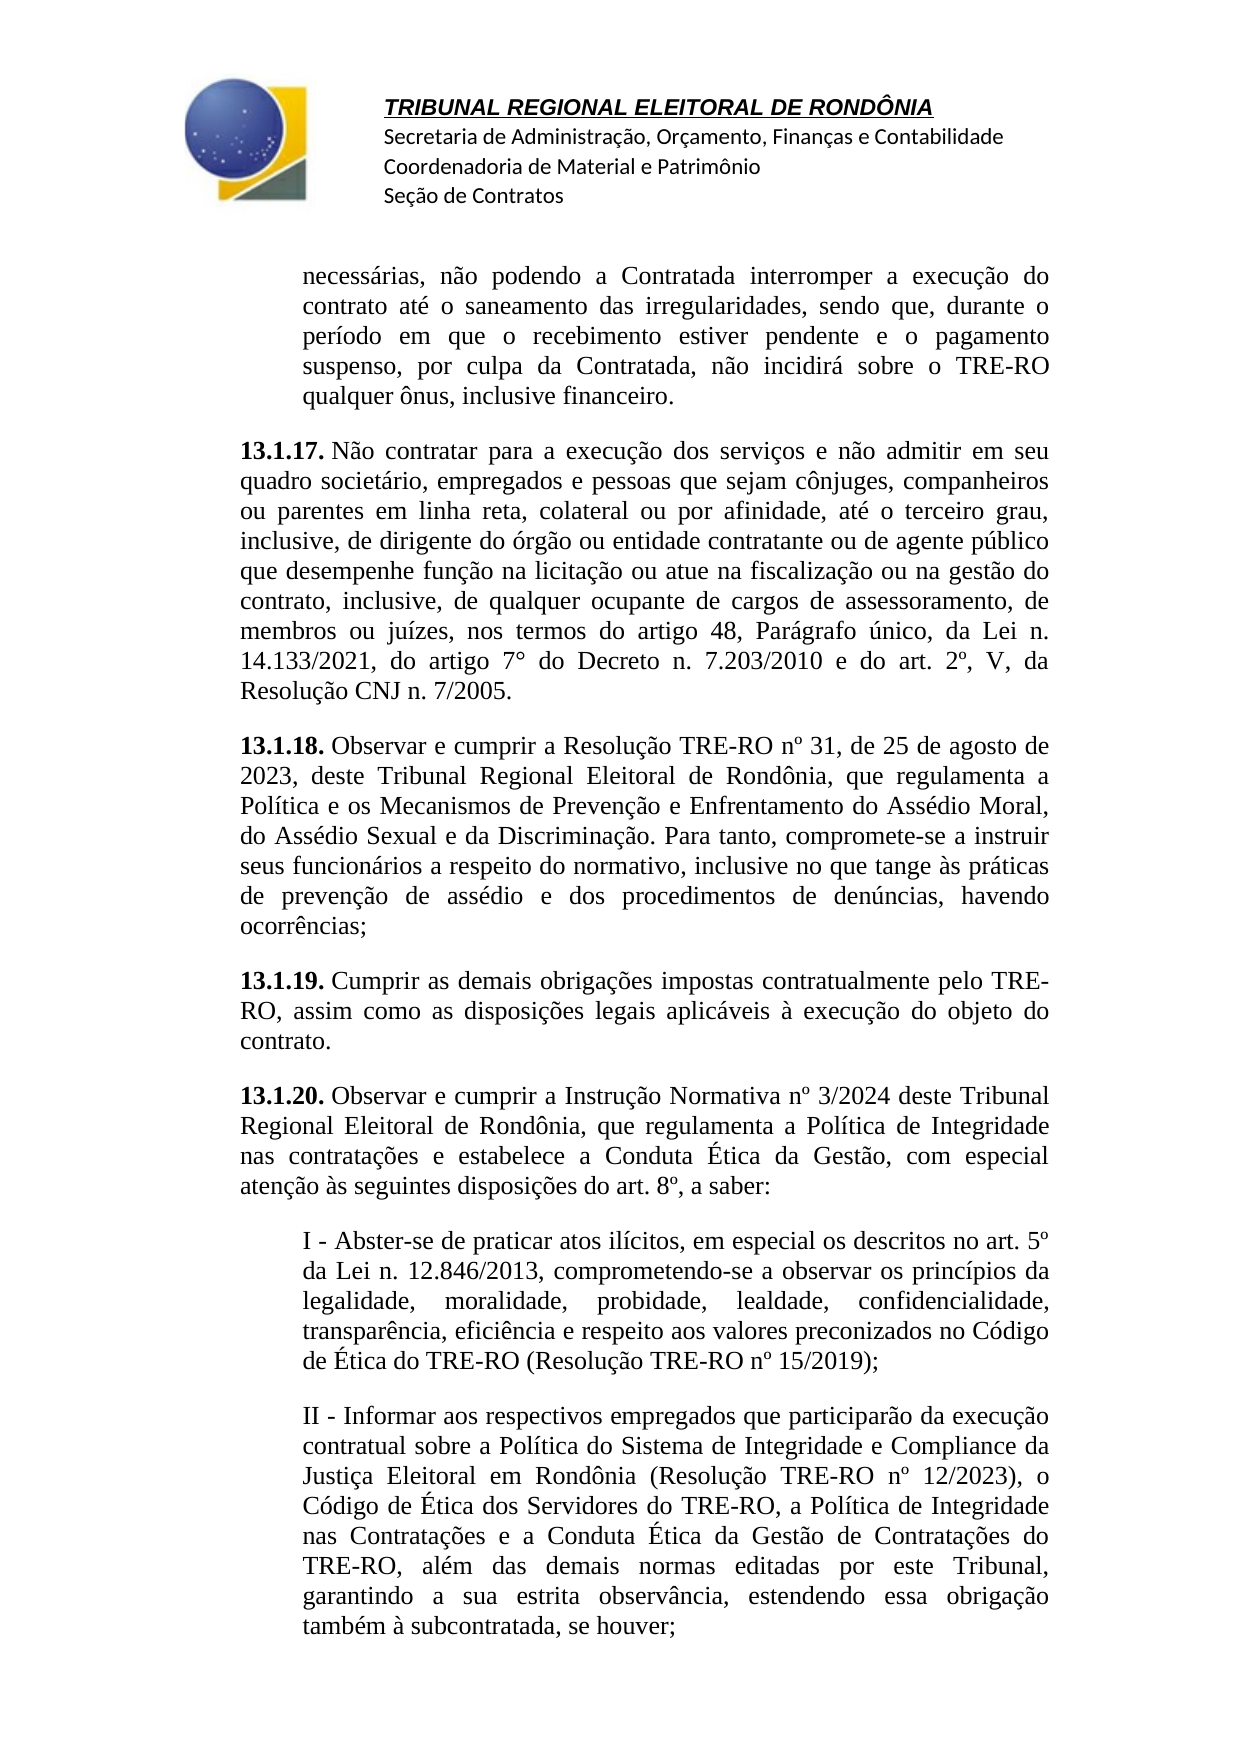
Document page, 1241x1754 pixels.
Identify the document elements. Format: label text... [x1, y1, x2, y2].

text I - Abster-se de praticar atos ilícitos, em especial os descritos no art. 5º da Lei n. 12.846/2013, comprometendo-se a observar os princípios da legalidade, moralidade, probidade, lealdade, confidencialidade, transparência, eficiência e respeito aos valores preconizados no Código de Ética do TRE-RO (Resolução TRE-RO nº 15/2019); [302, 1225, 1051, 1375]
text II - Informar aos respectivos empregados que participarão da execução contratual sobre a Política do Sistema de Integridade e Compliance da Justiça Eleitoral em Rondônia (Resolução TRE-RO nº 12/2023), o Código de Ética dos Servidores do TRE-RO, a Política de Integridade nas Contratações e a Conduta Ética da Gestão de Contratações do TRE-RO, além das demais normas editadas por este Tribunal, garantindo a sua estrita observância, estendendo essa obrigação também à subcontratada, se houver; [302, 1400, 1051, 1640]
text 13.1.17. Não contratar para a execução dos serviços e não admitir em seu quadro societário, empregados e pessoas que sejam cônjuges, companheiros ou parentes em linha reta, colateral ou por afinidade, até o terceiro grau, inclusive, de dirigente do órgão ou entidade contratante ou de agente público que desempenhe função na licitação ou atue na fiscalização ou na gestão do contrato, inclusive, de qualquer ocupante de cargos de assessoramento, de membros ou juízes, nos termos do artigo 48, Parágrafo único, da Lei n. 14.133/2021, do artigo 7° do Decreto n. 7.203/2010 e do art. 2º, V, da Resolução CNJ n. 7/2005. [240, 435, 1051, 705]
text necessárias, não podendo a Contratada interromper a execução do contrato até o saneamento das irregularidades, sendo que, durante o período em que o recebimento estiver pendente e o pagamento suspenso, por culpa da Contratada, não incidirá sobre o TRE-RO qualquer ônus, inclusive financeiro. [302, 260, 1051, 410]
text 13.1.20. Observar e cumprir a Instrução Normativa nº 3/2024 deste Tribunal Regional Eleitoral de Rondônia, que regulamenta a Política de Integridade nas contratações e estabelece a Conduta Ética da Gestão, com especial atenção às seguintes disposições do art. 8º, a saber: [240, 1080, 1051, 1200]
text 13.1.18. Observar e cumprir a Resolução TRE-RO nº 31, de 25 de agosto de 2023, deste Tribunal Regional Eleitoral de Rondônia, que regulamenta a Política e os Mecanismos de Prevenção e Enfrentamento do Assédio Moral, do Assédio Sexual e da Discriminação. Para tanto, compromete-se a instruir seus funcionários a respeito do normativo, inclusive no que tange às práticas de prevenção de assédio e dos procedimentos de denúncias, havendo ocorrências; [240, 730, 1051, 940]
text 13.1.19. Cumprir as demais obrigações impostas contratualmente pelo TRE-RO, assim como as disposições legais aplicáveis à execução do objeto do contrato. [240, 965, 1051, 1055]
